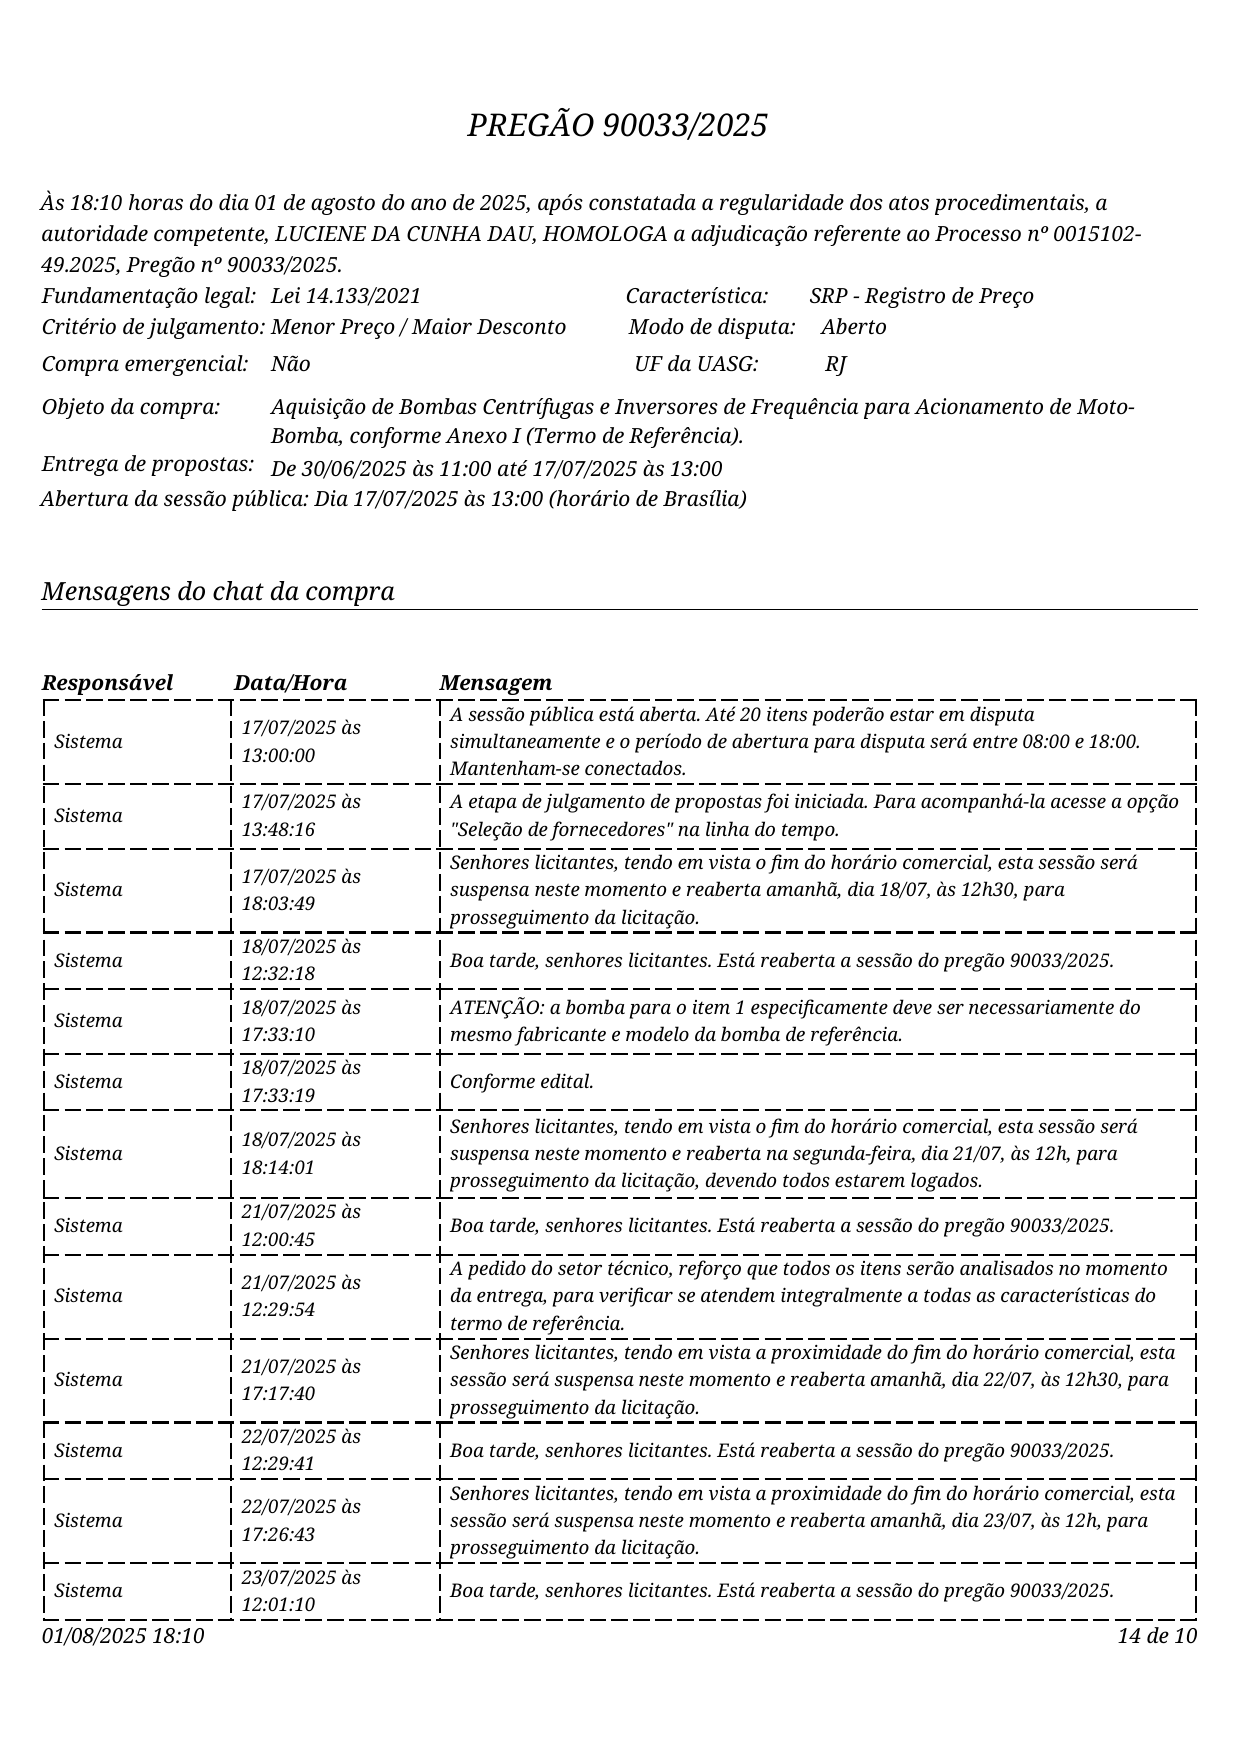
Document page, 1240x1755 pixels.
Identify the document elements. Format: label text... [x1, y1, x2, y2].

table_cell 18/07/2025 às 18:14:01 [231, 1109, 439, 1197]
table_cell Sistema [44, 1254, 231, 1337]
subtitle Mensagens do chat da compra [41, 573, 1200, 607]
table_cell 17/07/2025 às 13:48:16 [231, 783, 439, 847]
table_cell Senhores licitantes, tendo em vista a proximidade do fim do horário comercial, esta sessão será suspensa neste momento e reaberta amanhã, dia 22/07, às 12h30, para prosseguimento da licitação. [440, 1338, 1196, 1421]
text Às 18:10 horas do dia 01 de agosto do ano de 2025, após constatada a regularidade dos atos procedimentais, a autoridade competente, LUCIENE DA CUNHA DAU, HOMOLOGA a adjudicação referente ao Processo nº 0015102-49.2025, Pregão nº 90033/2025. [40, 188, 1200, 279]
table_header Sistema [44, 699, 231, 783]
table_header A sessão pública está aberta. Até 20 itens poderão estar em disputa simultaneamente e o período de abertura para disputa será entre 08:00 e 18:00. Mantenham-se conectados. [440, 699, 1196, 783]
table_cell Sistema [44, 1421, 231, 1478]
table_cell Sistema [44, 1338, 231, 1421]
table_cell Critério de julgamento: [42, 312, 271, 349]
text Responsável Data/Hora Mensagem [42, 668, 1200, 697]
table_header Lei 14.133/2021 Característica: SRP - Registro de Preço [271, 282, 1155, 312]
table_cell Sistema [44, 848, 231, 931]
table_cell Sistema [44, 1053, 231, 1109]
table_cell Sistema [44, 1478, 231, 1562]
table_cell 18/07/2025 às 17:33:10 [231, 988, 439, 1053]
table_cell Senhores licitantes, tendo em vista a proximidade do fim do horário comercial, esta sessão será suspensa neste momento e reaberta amanhã, dia 23/07, às 12h, para prosseguimento da licitação. [440, 1478, 1196, 1562]
table_cell Boa tarde, senhores licitantes. Está reaberta a sessão do pregão 90033/2025. [440, 1421, 1196, 1478]
subtitle PREGÃO 90033/2025 [42, 103, 1198, 146]
table_cell Conforme edital. [440, 1053, 1196, 1109]
table_cell Não UF da UASG: RJ Aquisição de Bombas Centrífugas e Inversores de Frequência para Acionamento de Moto-Bomba, conforme Anexo I (Termo de Referência). De 30/06/2025 às 11:00 até 17/07/2025 às 13:00 [271, 349, 1155, 484]
table_cell 21/07/2025 às 12:29:54 [231, 1254, 439, 1337]
table_cell 21/07/2025 às 17:17:40 [231, 1338, 439, 1421]
table_cell Sistema [44, 988, 231, 1053]
table_cell Sistema [44, 1109, 231, 1197]
table_cell Sistema [44, 1562, 231, 1619]
table_cell ATENÇÃO: a bomba para o item 1 especificamente deve ser necessariamente do mesmo fabricante e modelo da bomba de referência. [440, 988, 1196, 1053]
table_cell Sistema [44, 931, 231, 988]
table_cell Boa tarde, senhores licitantes. Está reaberta a sessão do pregão 90033/2025. [440, 931, 1196, 988]
table_cell 17/07/2025 às 18:03:49 [231, 848, 439, 931]
text Abertura da sessão pública: Dia 17/07/2025 às 13:00 (horário de Brasília) [40, 484, 1200, 513]
table_cell Boa tarde, senhores licitantes. Está reaberta a sessão do pregão 90033/2025. [440, 1197, 1196, 1253]
table_cell 22/07/2025 às 12:29:41 [231, 1421, 439, 1478]
table_cell 22/07/2025 às 17:26:43 [231, 1478, 439, 1562]
table_cell Sistema [44, 783, 231, 847]
table_cell A pedido do setor técnico, reforço que todos os itens serão analisados no momento da entrega, para verificar se atendem integralmente a todas as características do termo de referência. [440, 1254, 1196, 1337]
table_header Fundamentação legal: [42, 282, 271, 312]
table_cell Compra emergencial: Objeto da compra: Entrega de propostas: [42, 349, 271, 484]
table_cell 18/07/2025 às 12:32:18 [231, 931, 439, 988]
table_cell Menor Preço / Maior Desconto Modo de disputa: Aberto [271, 312, 1155, 349]
table_cell Sistema [44, 1197, 231, 1253]
table_cell Boa tarde, senhores licitantes. Está reaberta a sessão do pregão 90033/2025. [440, 1562, 1196, 1619]
table_cell 18/07/2025 às 17:33:19 [231, 1053, 439, 1109]
table_cell 21/07/2025 às 12:00:45 [231, 1197, 439, 1253]
table_cell Senhores licitantes, tendo em vista o fim do horário comercial, esta sessão será suspensa neste momento e reaberta amanhã, dia 18/07, às 12h30, para prosseguimento da licitação. [440, 848, 1196, 931]
table_header 17/07/2025 às 13:00:00 [231, 699, 439, 783]
table_cell A etapa de julgamento de propostas foi iniciada. Para acompanhá-la acesse a opção "Seleção de fornecedores" na linha do tempo. [440, 783, 1196, 847]
table_cell Senhores licitantes, tendo em vista o fim do horário comercial, esta sessão será suspensa neste momento e reaberta na segunda-feira, dia 21/07, às 12h, para prosseguimento da licitação, devendo todos estarem logados. [440, 1109, 1196, 1197]
table_cell 23/07/2025 às 12:01:10 [231, 1562, 439, 1619]
